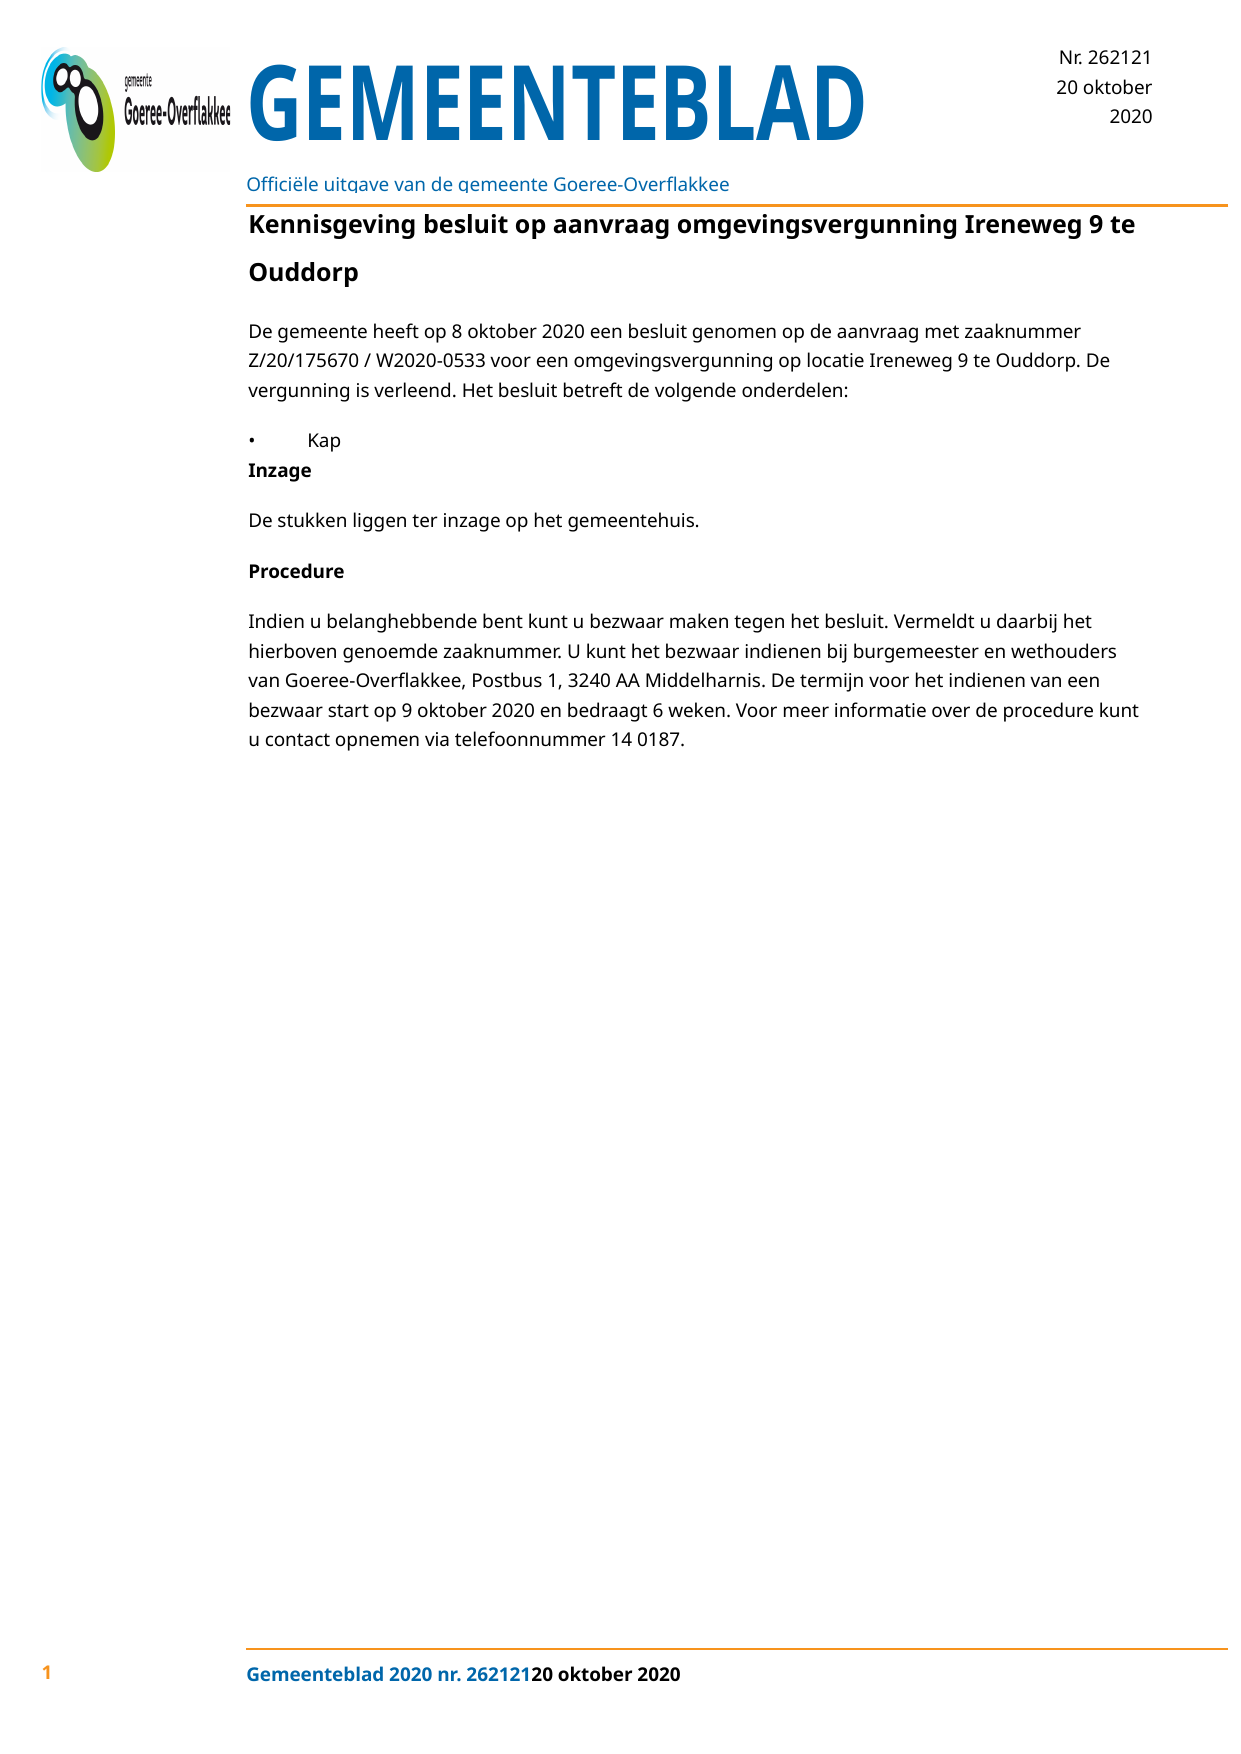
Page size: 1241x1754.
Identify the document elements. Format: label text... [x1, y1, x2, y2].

text De gemeente heeft op 8 oktober 2020 een besluit genomen op de aanvraag met zaaknummer Z/20/175670 / W2020-0533 voor een omgevingsvergunning op locatie Ireneweg 9 te Ouddorp. De vergunning is verleend. Het besluit betreft de volgende onderdelen: [248, 318, 1152, 403]
picture [41, 47, 231, 172]
text Inzage [248, 457, 1152, 483]
list Kap [248, 427, 1152, 453]
text Procedure [248, 558, 1152, 584]
text Kennisgeving besluit op aanvraag omgevingsvergunning Ireneweg 9 te Ouddorp [248, 207, 1152, 288]
text Indien u belanghebbende bent kunt u bezwaar maken tegen het besluit. Vermeldt u daarbij het hierboven genoemde zaaknummer. U kunt het bezwaar indienen bij burgemeester en wethouders van Goeree-Overflakkee, Postbus 1, 3240 AA Middelharnis. De termijn voor het indienen van een bezwaar start op 9 oktober 2020 en bedraagt 6 weken. Voor meer informatie over de procedure kunt u contact opnemen via telefoonnummer 14 0187. [248, 608, 1152, 752]
text De stukken liggen ter inzage op het gemeentehuis. [248, 507, 1152, 533]
